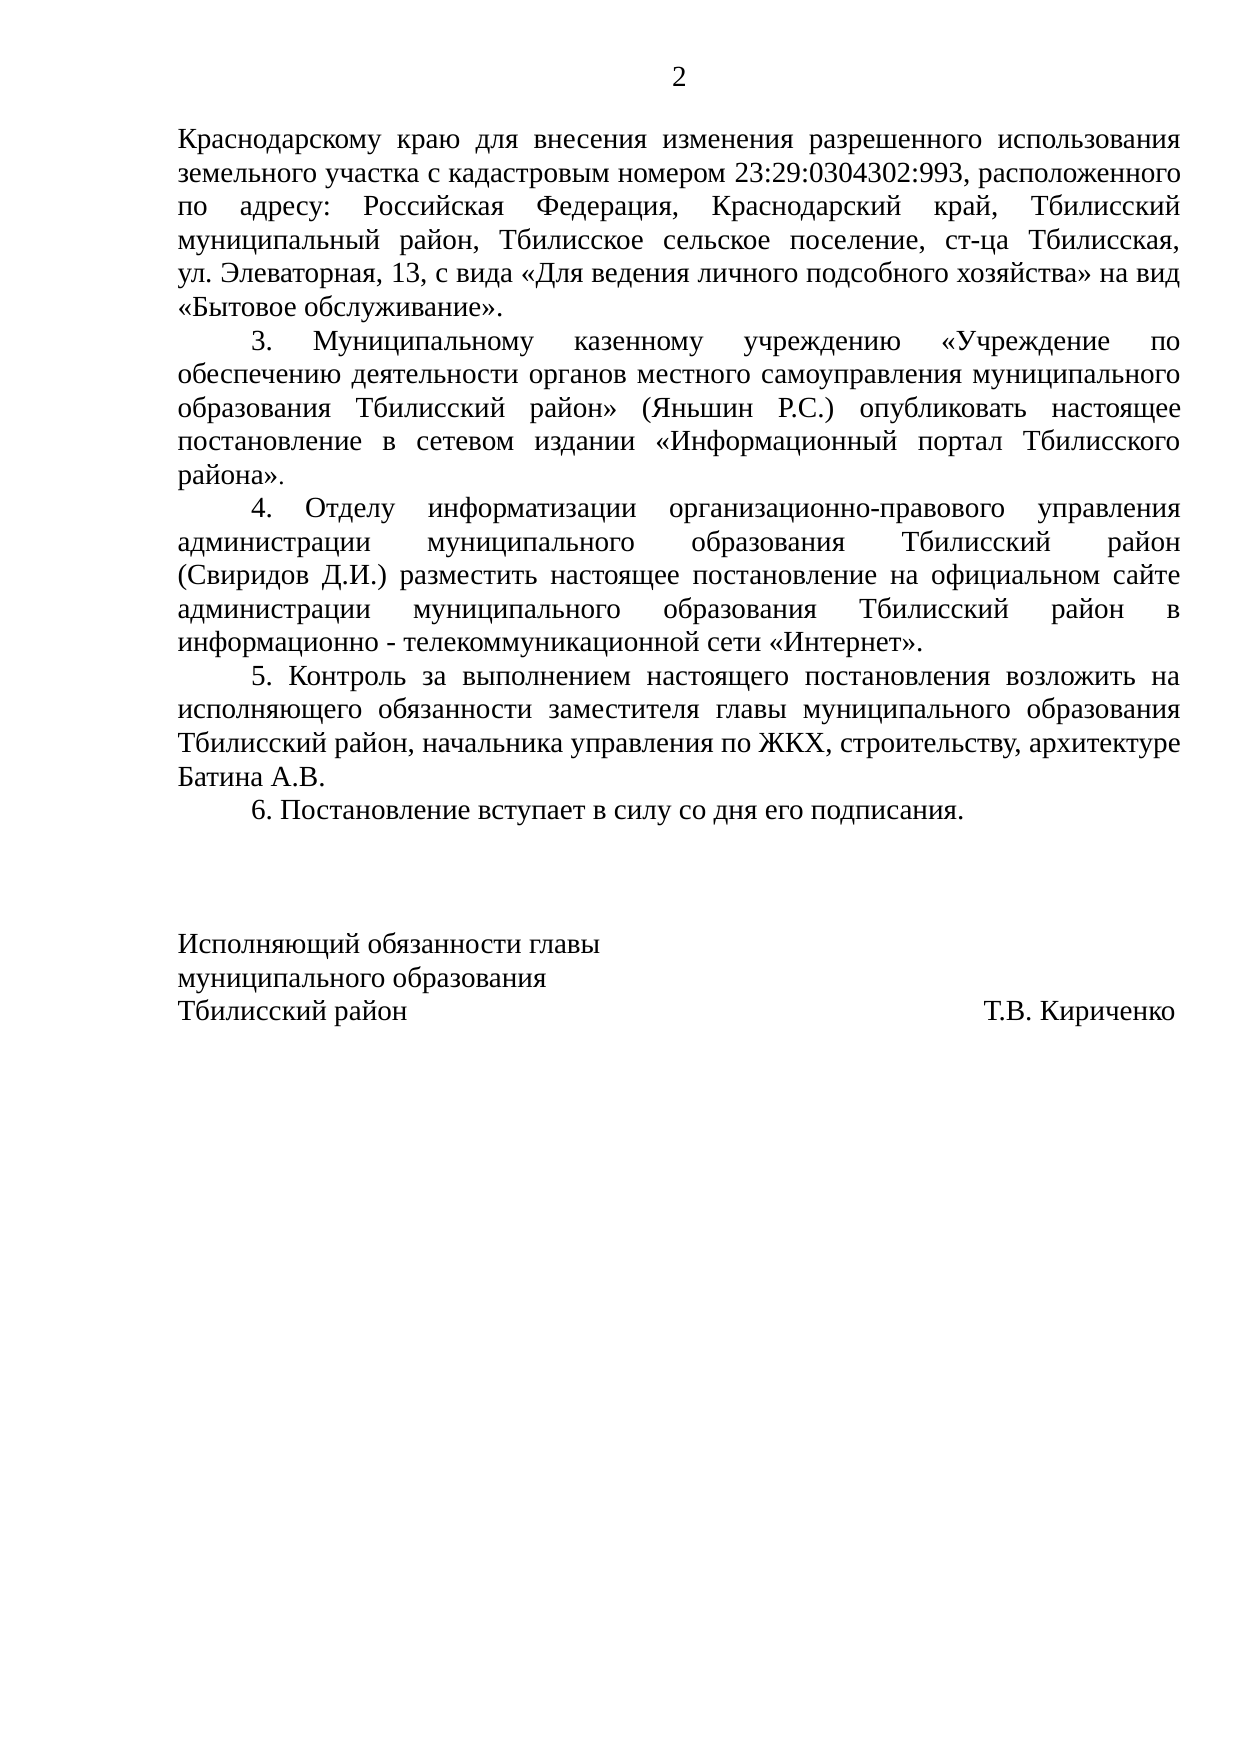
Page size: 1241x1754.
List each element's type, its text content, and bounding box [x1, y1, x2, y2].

text муниципального образования [177, 960, 1181, 993]
text 3. Муниципальному казенному учреждению «Учреждение по обеспечению деятельности органов местного самоуправления муниципального образования Тбилисский район» (Яньшин Р.С.) опубликовать настоящее постановление в сетевом издании «Информационный портал Тбилисского района». [177, 323, 1181, 490]
text Исполняющий обязанности главы [177, 926, 1181, 960]
text Краснодарскому краю для внесения изменения разрешенного использования земельного участка с кадастровым номером 23:29:0304302:993, расположенного по адресу: Российская Федерация, Краснодарский край, Тбилисский муниципальный район, Тбилисское сельское поселение, ст-ца Тбилисская, ул. Элеваторная, 13, с вида «Для ведения личного подсобного хозяйства» на вид «Бытовое обслуживание». [177, 121, 1181, 323]
text 6. Постановление вступает в силу со дня его подписания. [177, 792, 1181, 826]
text Тбилисский район Т.В. Кириченко [177, 993, 1181, 1027]
text 5. Контроль за выполнением настоящего постановления возложить на исполняющего обязанности заместителя главы муниципального образования Тбилисский район, начальника управления по ЖКХ, строительству, архитектуре Батина А.В. [177, 658, 1181, 792]
text 4. Отделу информатизации организационно-правового управления администрации муниципального образования Тбилисский район (Свиридов Д.И.) разместить настоящее постановление на официальном сайте администрации муниципального образования Тбилисский район в информационно - телекоммуникационной сети «Интернет». [177, 490, 1181, 658]
